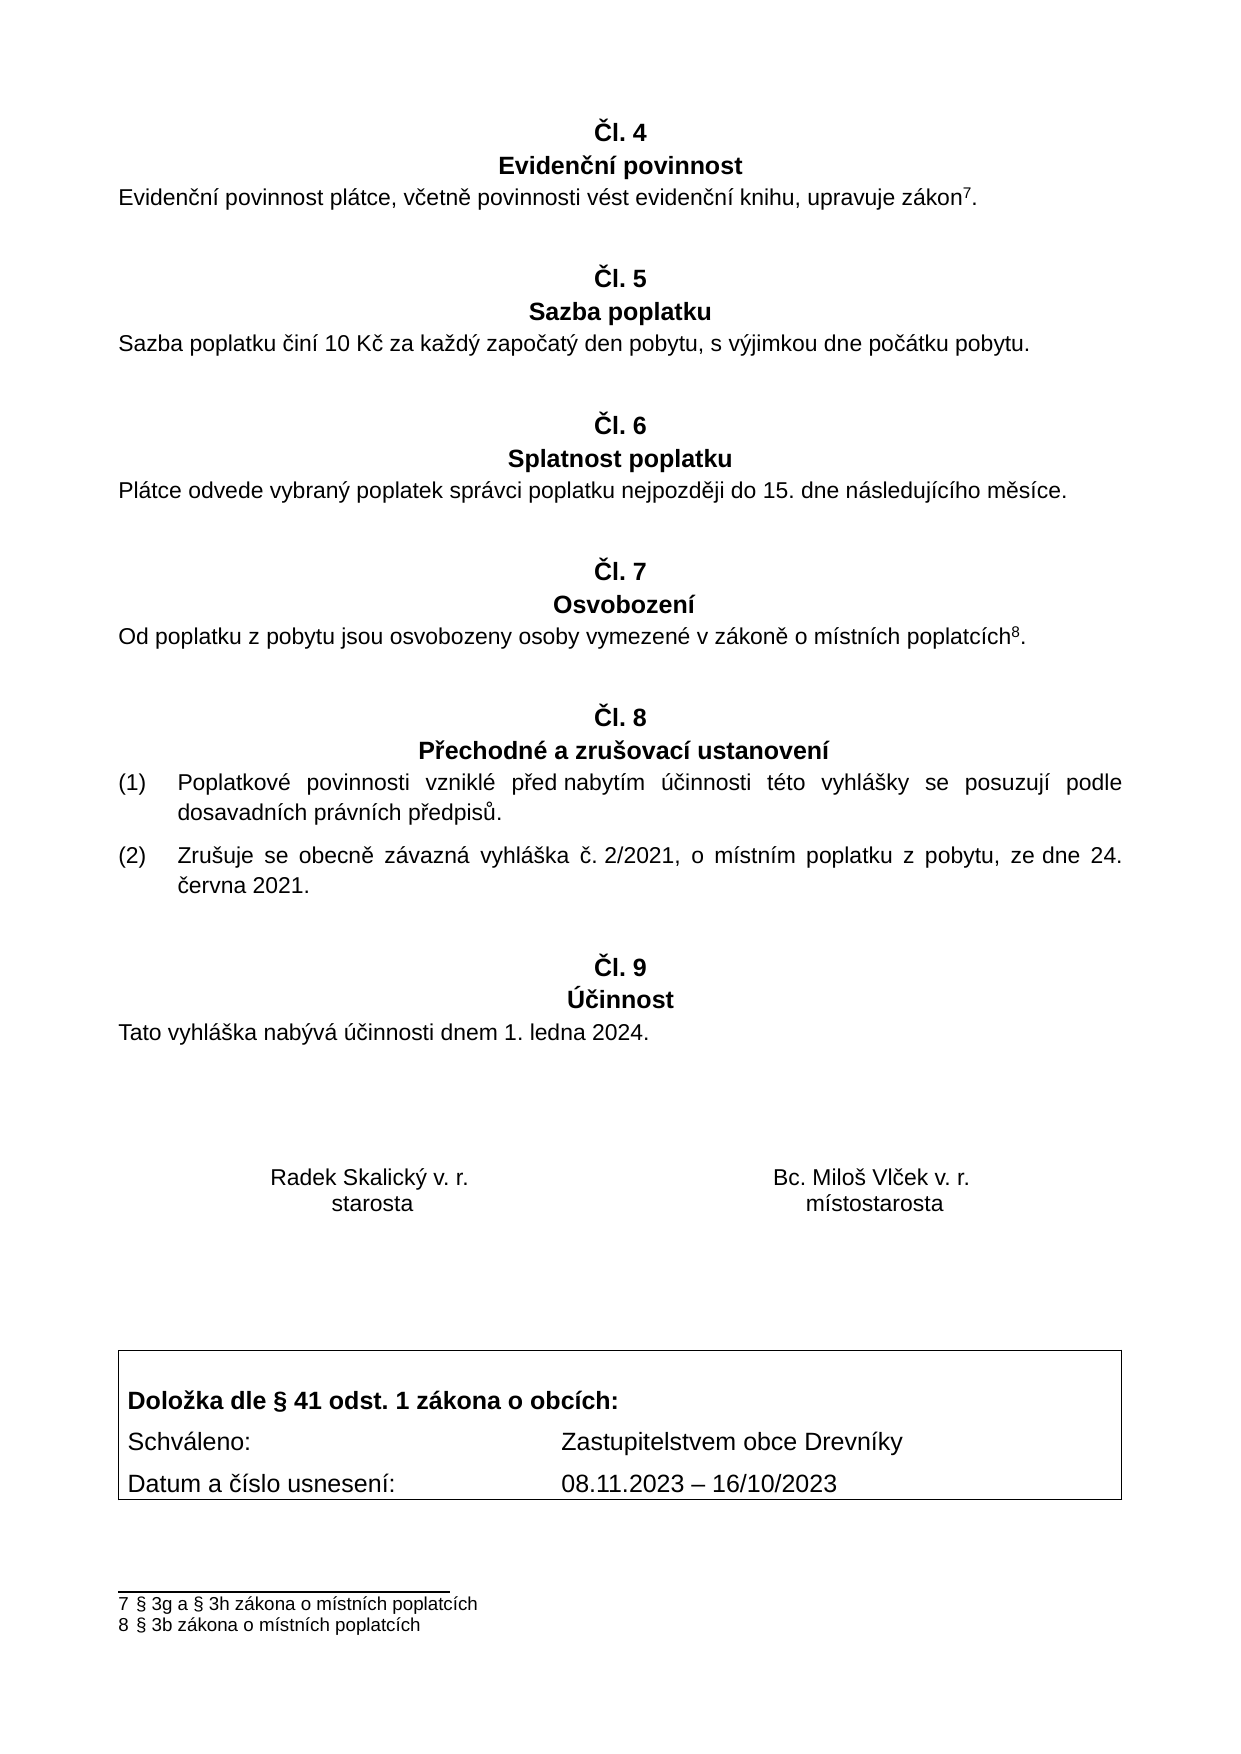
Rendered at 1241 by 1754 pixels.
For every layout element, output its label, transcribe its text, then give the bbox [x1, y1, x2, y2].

text Plátce odvede vybraný poplatek správci poplatku nejpozději do 15. dne následujícího měsíce. [118, 477, 1122, 503]
text Doložka dle § 41 odst. 1 zákona o obcích: [119, 1351, 1121, 1391]
list Zrušuje se obecně závazná vyhláška č. 2/2021, o místním poplatku z pobytu, ze dne 24. června 2021. [118, 842, 1122, 899]
text Evidenční povinnost plátce, včetně povinnosti vést evidenční knihu, upravuje zákon. [118, 184, 1122, 211]
text Sazba poplatku činí 10 Kč za každý započatý den pobytu, s výjimkou dne počátku pobytu. [118, 330, 1122, 357]
subtitle Čl. 6 Splatnost poplatku [118, 411, 1122, 472]
subtitle Čl. 5 Sazba poplatku [118, 264, 1122, 326]
list Poplatkové povinnosti vzniklé před nabytím účinnosti této vyhlášky se posuzují podle dosavadních právních předpisů. [118, 769, 1122, 826]
text § 3b zákona o místních poplatcích [118, 1614, 1122, 1635]
subtitle Čl. 9 Účinnost [118, 952, 1122, 1014]
subtitle Čl. 8 Přechodné a zrušovací ustanovení [118, 703, 1122, 765]
text Od poplatku z pobytu jsou osvobozeny osoby vymezené v zákoně o místních poplatcích. [118, 623, 1122, 649]
table_header Radek Skalický v. r. starosta [118, 1104, 620, 1222]
text Schváleno: Zastupitelstvem obce Drevníky [119, 1391, 1121, 1432]
subtitle Čl. 4 Evidenční povinnost [118, 118, 1122, 180]
text Datum a číslo usnesení: 08.11.2023 – 16/10/2023 [119, 1432, 1121, 1499]
subtitle Čl. 7 Osvobození [118, 557, 1122, 619]
table_header Bc. Miloš Vlček v. r. místostarosta [620, 1104, 1122, 1222]
text Tato vyhláška nabývá účinnosti dnem 1. ledna 2024. [118, 1018, 1122, 1045]
text § 3g a § 3h zákona o místních poplatcích [118, 1592, 1122, 1614]
